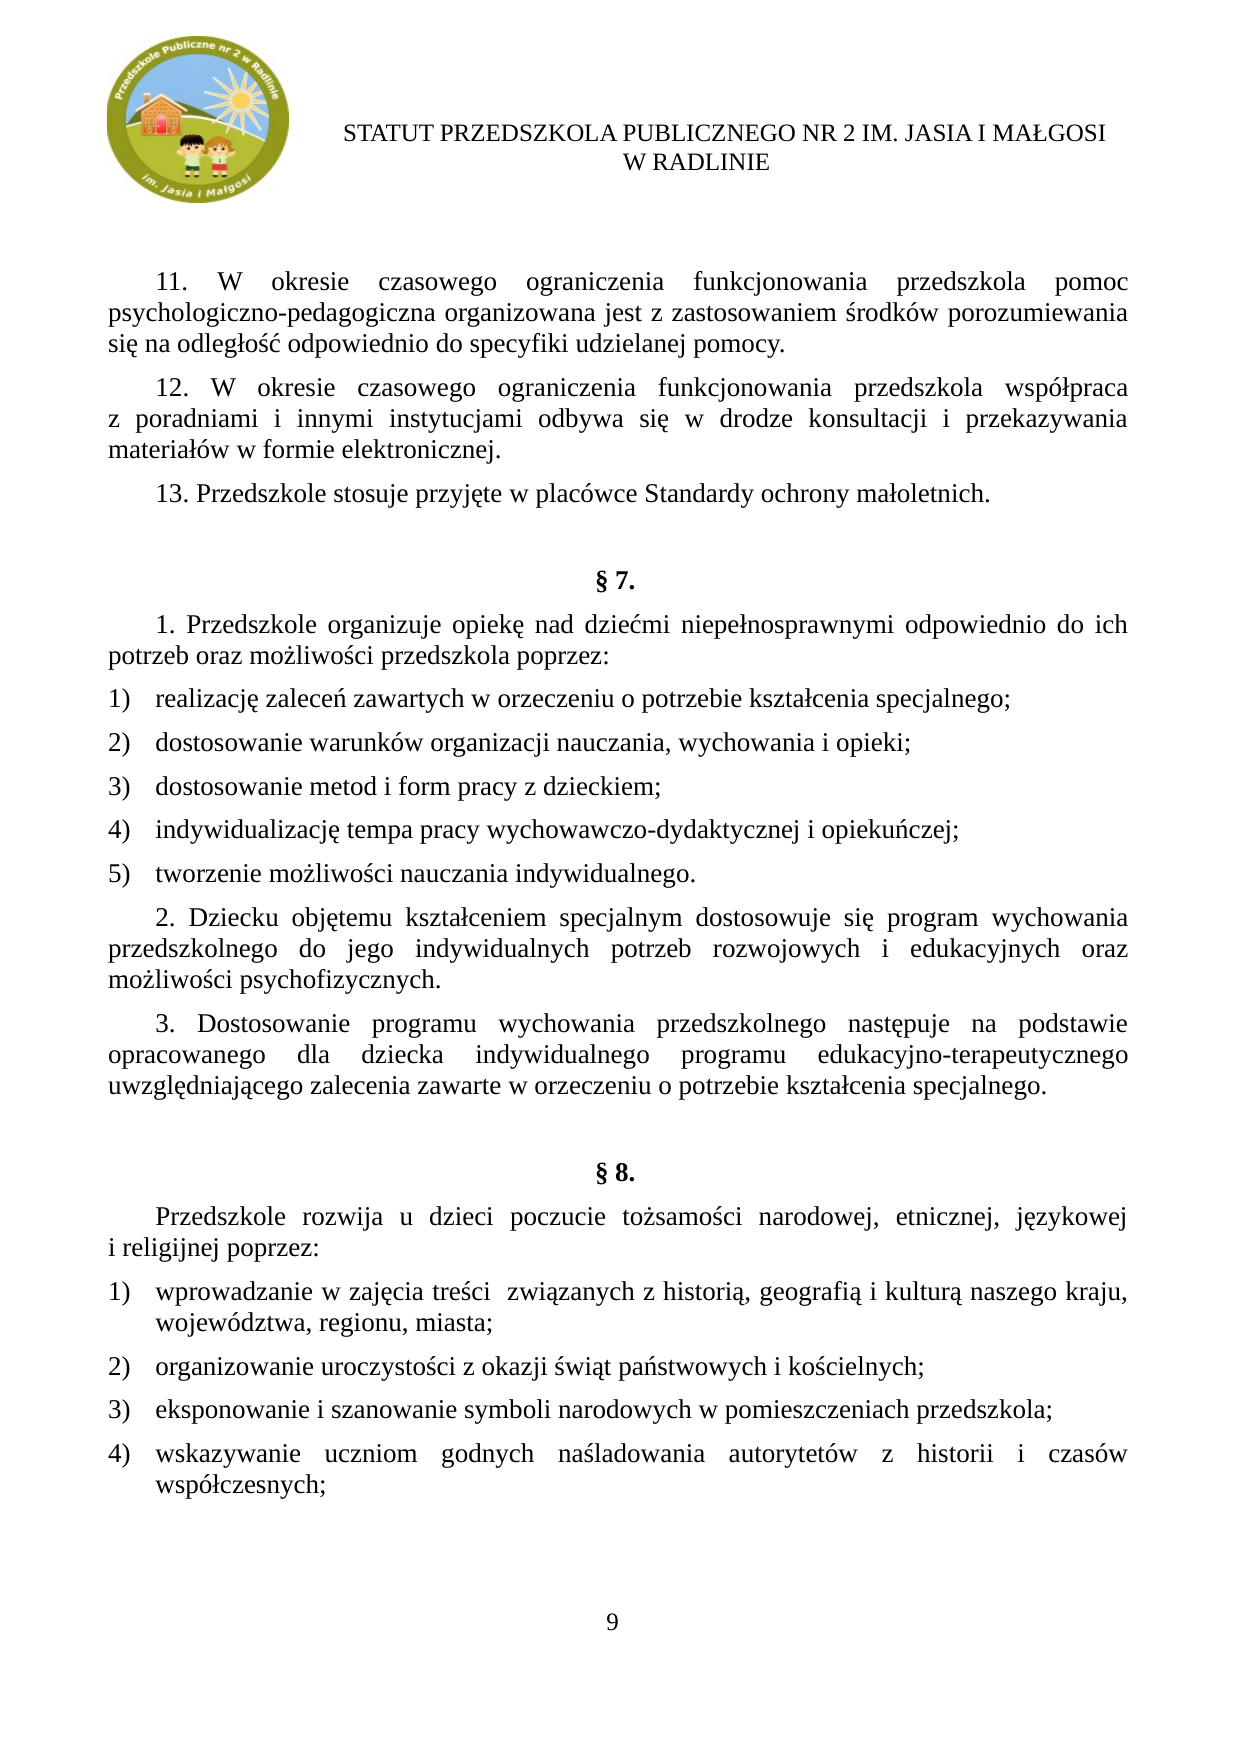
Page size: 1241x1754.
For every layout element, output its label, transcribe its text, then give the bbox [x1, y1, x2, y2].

list 11. W okresie czasowego ograniczenia funkcjonowania przedszkola pomoc psychologiczno-pedagogiczna organizowana jest z zastosowaniem środków porozumiewania się na odległość odpowiednio do specyfiki udzielanej pomocy. [108, 234, 1129, 358]
list 1) realizację zaleceń zawartych w orzeczeniu o potrzebie kształcenia specjalnego; [108, 683, 1129, 714]
list 13. Przedszkole stosuje przyjęte w placówce Standardy ochrony małoletnich. [108, 477, 1129, 508]
list 12. W okresie czasowego ograniczenia funkcjonowania przedszkola współpraca z poradniami i innymi instytucjami odbywa się w drodze konsultacji i przekazywania materiałów w formie elektronicznej. [108, 371, 1129, 464]
list indywidualizację tempa pracy wychowawczo-dydaktycznej i opiekuńczej; [108, 813, 1129, 845]
list § 7. [108, 564, 1129, 595]
text 3) eksponowanie i szanowanie symboli narodowych w pomieszczeniach przedszkola; [108, 1393, 1129, 1424]
list 1. Przedszkole organizuje opiekę nad dziećmi niepełnosprawnymi odpowiednio do ich potrzeb oraz możliwości przedszkola poprzez: [108, 608, 1129, 670]
list tworzenie możliwości nauczania indywidualnego. [108, 857, 1129, 888]
text 2) organizowanie uroczystości z okazji świąt państwowych i kościelnych; [108, 1349, 1129, 1381]
list dostosowanie metod i form pracy z dzieckiem; [108, 770, 1129, 801]
text § 8. [108, 1156, 1129, 1187]
list 3. Dostosowanie programu wychowania przedszkolnego następuje na podstawie opracowanego dla dziecka indywidualnego programu edukacyjno-terapeutycznego uwzględniającego zalecenia zawarte w orzeczeniu o potrzebie kształcenia specjalnego. [108, 1007, 1129, 1100]
picture [106, 36, 289, 203]
list 2. Dziecku objętemu kształceniem specjalnym dostosowuje się program wychowania przedszkolnego do jego indywidualnych potrzeb rozwojowych i edukacyjnych oraz możliwości psychofizycznych. [108, 901, 1129, 994]
list dostosowanie warunków organizacji nauczania, wychowania i opieki; [108, 726, 1129, 757]
text 4) wskazywanie uczniom godnych naśladowania autorytetów z historii i czasów współczesnych; [108, 1437, 1129, 1499]
text Przedszkole rozwija u dzieci poczucie tożsamości narodowej, etnicznej, językowej i religijnej poprzez: [108, 1200, 1129, 1262]
text 1) wprowadzanie w zajęcia treści związanych z historią, geografią i kulturą naszego kraju, województwa, regionu, miasta; [108, 1275, 1129, 1337]
